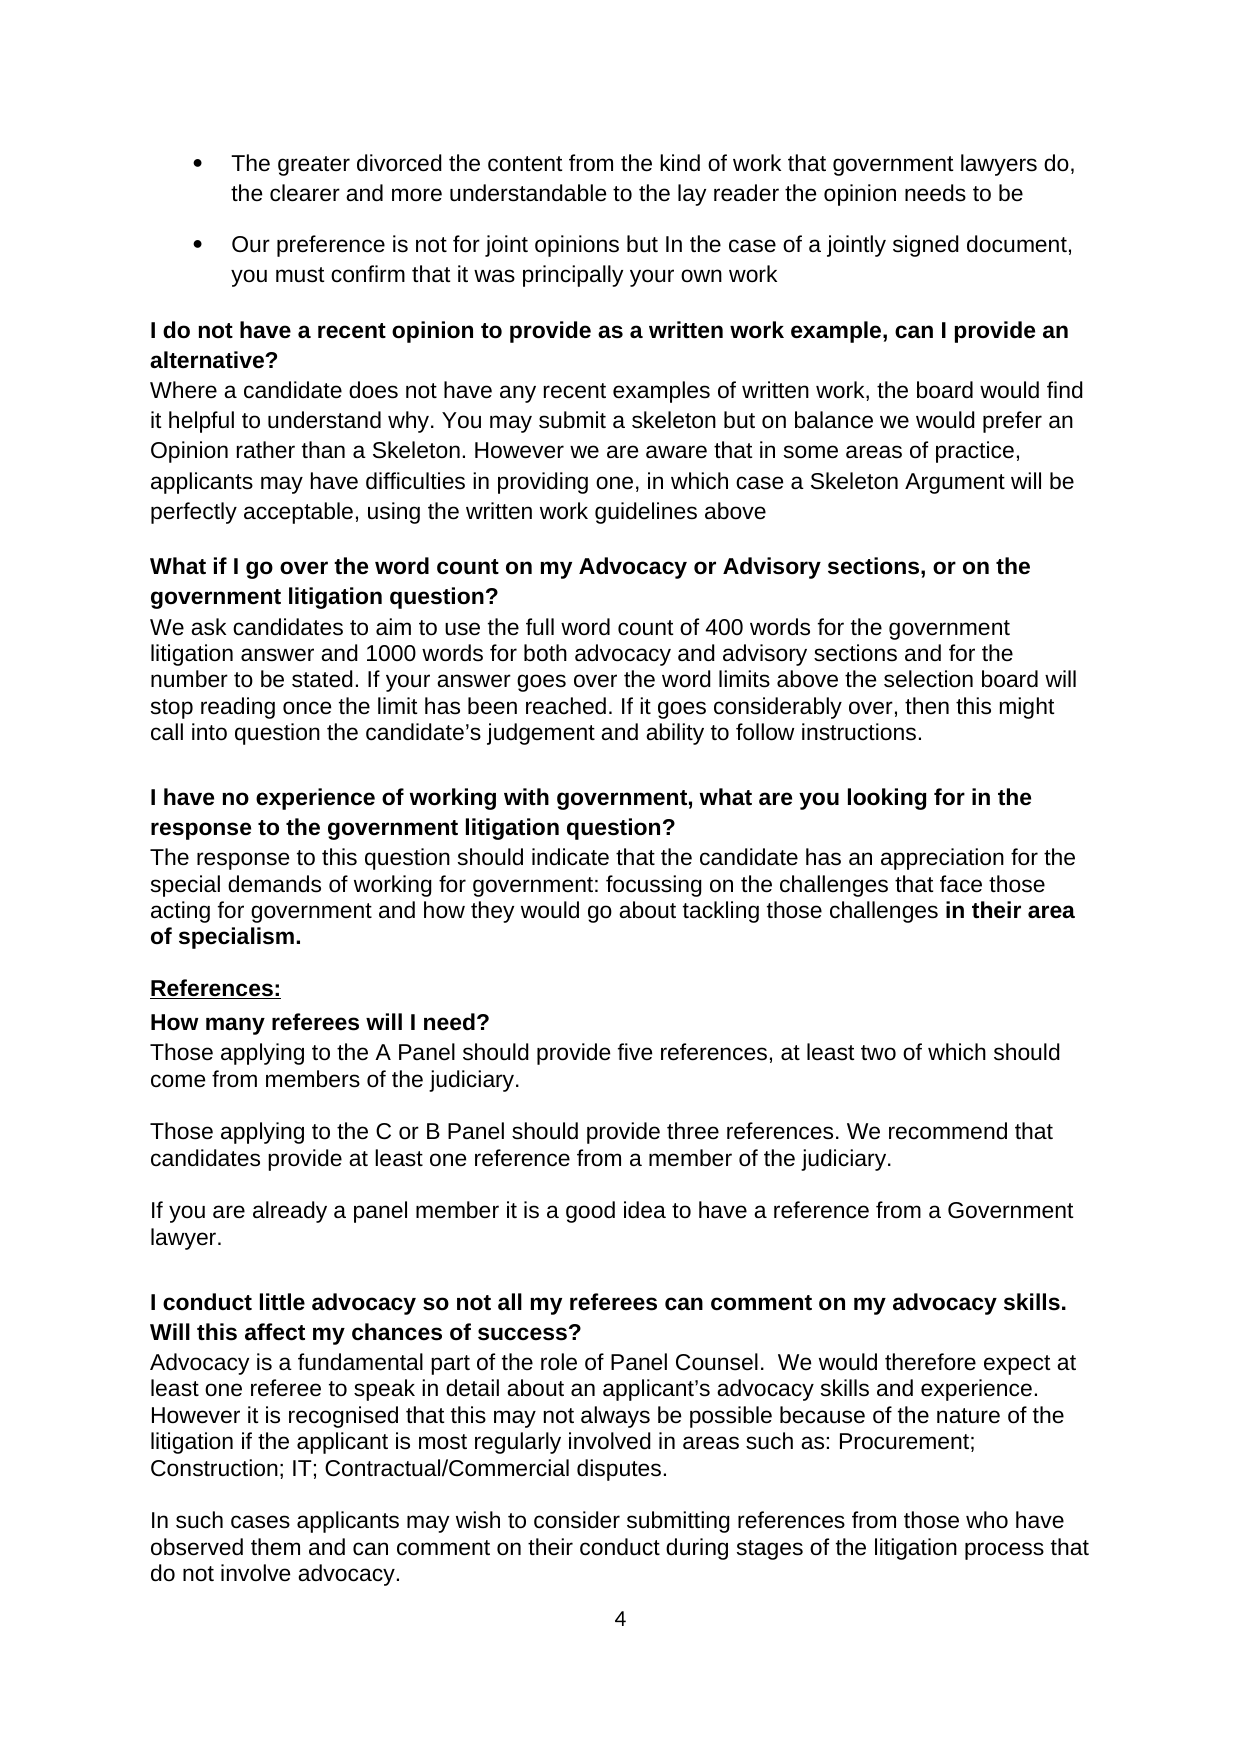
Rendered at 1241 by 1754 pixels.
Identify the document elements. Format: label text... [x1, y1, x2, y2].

subtitle How many referees will I need? [150, 1009, 1090, 1035]
subtitle References: [150, 975, 1090, 1001]
text If you are already a panel member it is a good idea to have a reference from a Government lawyer. [150, 1197, 1090, 1250]
text Those applying to the C or B Panel should provide three references. We recommend that candidates provide at least one reference from a member of the judiciary. [150, 1118, 1090, 1171]
text The response to this question should indicate that the candidate has an appreciation for the special demands of working for government: focussing on the challenges that face those acting for government and how they would go about tackling those challenges in their area of specialism. [150, 844, 1090, 950]
subtitle I have no experience of working with government, what are you looking for in the response to the government litigation question? [150, 784, 1090, 840]
subtitle I do not have a recent opinion to provide as a written work example, can I provide an alternative? [150, 317, 1090, 373]
subtitle What if I go over the word count on my Advocacy or Advisory sections, or on the government litigation question? [150, 553, 1090, 610]
text In such cases applicants may wish to consider submitting references from those who have observed them and can comment on their conduct during stages of the litigation process that do not involve advocacy. [150, 1507, 1090, 1586]
list The greater divorced the content from the kind of work that government lawyers do, the clearer and more understandable to the lay reader the opinion needs to be [194, 150, 1090, 207]
list Our preference is not for joint opinions but In the case of a jointly signed document, you must confirm that it was principally your own work [194, 231, 1090, 288]
text Advocacy is a fundamental part of the role of Panel Counsel. We would therefore expect at least one referee to speak in detail about an applicant’s advocacy skills and experience. However it is recognised that this may not always be possible because of the nature of the litigation if the applicant is most regularly involved in areas such as: Procurement; Construction; IT; Contractual/Commercial disputes. [150, 1349, 1090, 1481]
text Those applying to the A Panel should provide five references, at least two of which should come from members of the judiciary. [150, 1039, 1090, 1092]
subtitle I conduct little advocacy so not all my referees can comment on my advocacy skills. Will this affect my chances of success? [150, 1289, 1090, 1345]
text Where a candidate does not have any recent examples of written work, the board would find it helpful to understand why. You may submit a skeleton but on balance we would prefer an Opinion rather than a Skeleton. However we are aware that in some areas of practice, applicants may have difficulties in providing one, in which case a Skeleton Argument will be perfectly acceptable, using the written work guidelines above [150, 377, 1090, 524]
text We ask candidates to aim to use the full word count of 400 words for the government litigation answer and 1000 words for both advocacy and advisory sections and for the number to be stated. If your answer goes over the word limits above the selection board will stop reading once the limit has been reached. If it goes considerably over, then this might call into question the candidate’s judgement and ability to follow instructions. [150, 613, 1090, 745]
